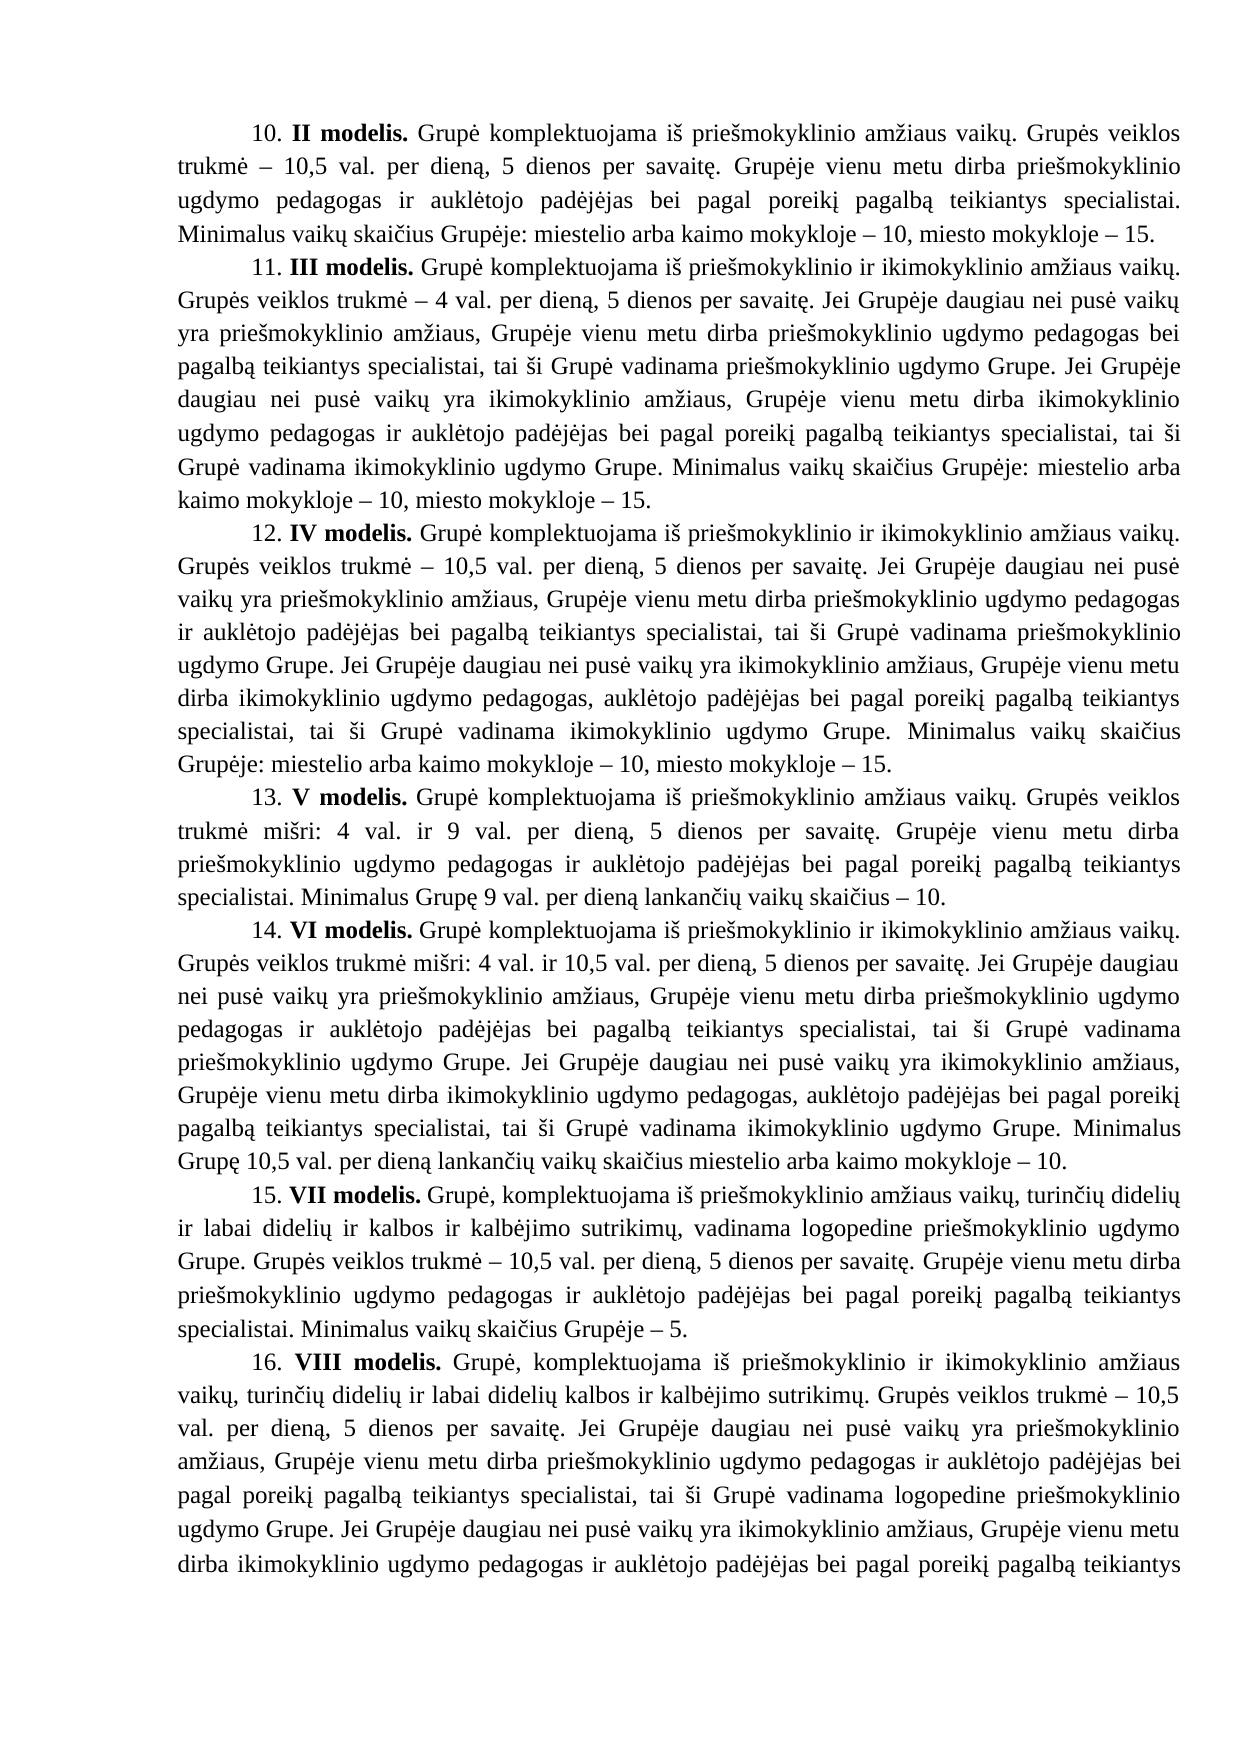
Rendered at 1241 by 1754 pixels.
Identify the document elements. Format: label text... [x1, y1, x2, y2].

text 10. II modelis. Grupė komplektuojama iš priešmokyklinio amžiaus vaikų. Grupės veiklos trukmė – 10,5 val. per dieną, 5 dienos per savaitę. Grupėje vienu metu dirba priešmokyklinio ugdymo pedagogas ir auklėtojo padėjėjas bei pagal poreikį pagalbą teikiantys specialistai. Minimalus vaikų skaičius Grupėje: miestelio arba kaimo mokykloje – 10, miesto mokykloje – 15. [177, 118, 1181, 248]
text 14. VI modelis. Grupė komplektuojama iš priešmokyklinio ir ikimokyklinio amžiaus vaikų. Grupės veiklos trukmė mišri: 4 val. ir 10,5 val. per dieną, 5 dienos per savaitę. Jei Grupėje daugiau nei pusė vaikų yra priešmokyklinio amžiaus, Grupėje vienu metu dirba priešmokyklinio ugdymo pedagogas ir auklėtojo padėjėjas bei pagalbą teikiantys specialistai, tai ši Grupė vadinama priešmokyklinio ugdymo Grupe. Jei Grupėje daugiau nei pusė vaikų yra ikimokyklinio amžiaus, Grupėje vienu metu dirba ikimokyklinio ugdymo pedagogas, auklėtojo padėjėjas bei pagal poreikį pagalbą teikiantys specialistai, tai ši Grupė vadinama ikimokyklinio ugdymo Grupe. Minimalus Grupę 10,5 val. per dieną lankančių vaikų skaičius miestelio arba kaimo mokykloje – 10. [177, 915, 1181, 1175]
text 13. V modelis. Grupė komplektuojama iš priešmokyklinio amžiaus vaikų. Grupės veiklos trukmė mišri: 4 val. ir 9 val. per dieną, 5 dienos per savaitę. Grupėje vienu metu dirba priešmokyklinio ugdymo pedagogas ir auklėtojo padėjėjas bei pagal poreikį pagalbą teikiantys specialistai. Minimalus Grupę 9 val. per dieną lankančių vaikų skaičius – 10. [177, 782, 1181, 911]
text 15. VII modelis. Grupė, komplektuojama iš priešmokyklinio amžiaus vaikų, turinčių didelių ir labai didelių ir kalbos ir kalbėjimo sutrikimų, vadinama logopedine priešmokyklinio ugdymo Grupe. Grupės veiklos trukmė – 10,5 val. per dieną, 5 dienos per savaitę. Grupėje vienu metu dirba priešmokyklinio ugdymo pedagogas ir auklėtojo padėjėjas bei pagal poreikį pagalbą teikiantys specialistai. Minimalus vaikų skaičius Grupėje – 5. [177, 1180, 1181, 1343]
text 11. III modelis. Grupė komplektuojama iš priešmokyklinio ir ikimokyklinio amžiaus vaikų. Grupės veiklos trukmė – 4 val. per dieną, 5 dienos per savaitę. Jei Grupėje daugiau nei pusė vaikų yra priešmokyklinio amžiaus, Grupėje vienu metu dirba priešmokyklinio ugdymo pedagogas bei pagalbą teikiantys specialistai, tai ši Grupė vadinama priešmokyklinio ugdymo Grupe. Jei Grupėje daugiau nei pusė vaikų yra ikimokyklinio amžiaus, Grupėje vienu metu dirba ikimokyklinio ugdymo pedagogas ir auklėtojo padėjėjas bei pagal poreikį pagalbą teikiantys specialistai, tai ši Grupė vadinama ikimokyklinio ugdymo Grupe. Minimalus vaikų skaičius Grupėje: miestelio arba kaimo mokykloje – 10, miesto mokykloje – 15. [177, 252, 1181, 514]
text 12. IV modelis. Grupė komplektuojama iš priešmokyklinio ir ikimokyklinio amžiaus vaikų. Grupės veiklos trukmė – 10,5 val. per dieną, 5 dienos per savaitę. Jei Grupėje daugiau nei pusė vaikų yra priešmokyklinio amžiaus, Grupėje vienu metu dirba priešmokyklinio ugdymo pedagogas ir auklėtojo padėjėjas bei pagalbą teikiantys specialistai, tai ši Grupė vadinama priešmokyklinio ugdymo Grupe. Jei Grupėje daugiau nei pusė vaikų yra ikimokyklinio amžiaus, Grupėje vienu metu dirba ikimokyklinio ugdymo pedagogas, auklėtojo padėjėjas bei pagal poreikį pagalbą teikiantys specialistai, tai ši Grupė vadinama ikimokyklinio ugdymo Grupe. Minimalus vaikų skaičius Grupėje: miestelio arba kaimo mokykloje – 10, miesto mokykloje – 15. [177, 518, 1181, 778]
text 16. VIII modelis. Grupė, komplektuojama iš priešmokyklinio ir ikimokyklinio amžiaus vaikų, turinčių didelių ir labai didelių kalbos ir kalbėjimo sutrikimų. Grupės veiklos trukmė – 10,5 val. per dieną, 5 dienos per savaitę. Jei Grupėje daugiau nei pusė vaikų yra priešmokyklinio amžiaus, Grupėje vienu metu dirba priešmokyklinio ugdymo pedagogas ir auklėtojo padėjėjas bei pagal poreikį pagalbą teikiantys specialistai, tai ši Grupė vadinama logopedine priešmokyklinio ugdymo Grupe. Jei Grupėje daugiau nei pusė vaikų yra ikimokyklinio amžiaus, Grupėje vienu metu dirba ikimokyklinio ugdymo pedagogas ir auklėtojo padėjėjas bei pagal poreikį pagalbą teikiantys [177, 1347, 1181, 1578]
